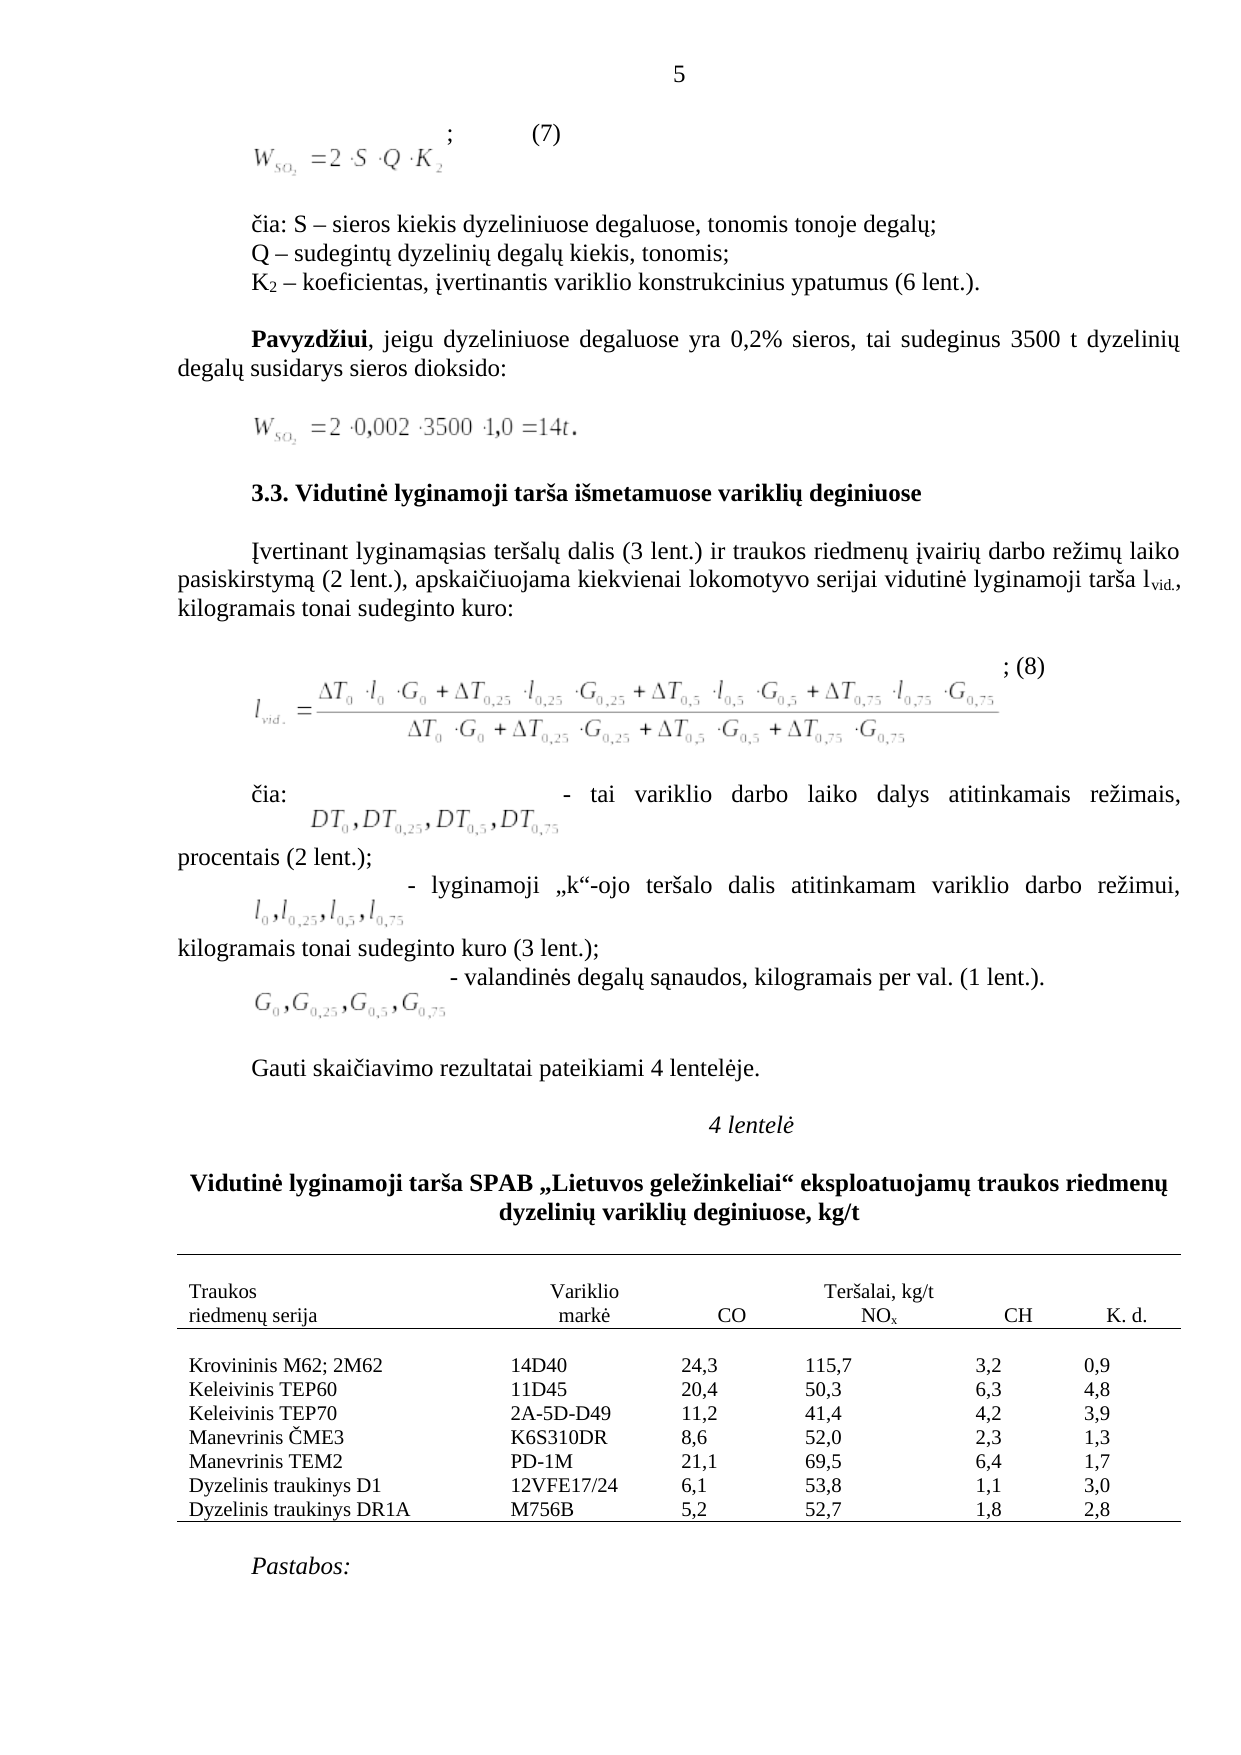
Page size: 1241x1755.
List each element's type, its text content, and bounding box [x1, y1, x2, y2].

table_cell K6S310DR [499, 1425, 670, 1449]
table_cell 2A-5D-D49 [499, 1401, 670, 1425]
text Pavyzdžiui, jeigu dyzeliniuose degaluose yra 0,2% sieros, tai sudeginus 3500 t dyzelinių degalų susidarys sieros dioksido: [177, 324, 1181, 382]
table_cell [177, 1329, 499, 1352]
table_cell [794, 1329, 964, 1352]
table_cell 12VFE17/24 [499, 1473, 670, 1497]
table_cell 20,4 [670, 1377, 794, 1401]
table_cell 53,8 [794, 1473, 964, 1497]
table_cell Dyzelinis traukinys DR1A [177, 1497, 499, 1521]
table_cell 6,1 [670, 1473, 794, 1497]
text Gauti skaičiavimo rezultatai pateikiami 4 lentelėje. [177, 1053, 1181, 1082]
text K2 – koeficientas, įvertinantis variklio konstrukcinius ypatumus (6 lent.). [177, 267, 1181, 296]
table_cell 6,3 [964, 1377, 1073, 1401]
text čia: S – sieros kiekis dyzeliniuose degaluose, tonomis tonoje degalų; [177, 209, 1181, 238]
table_cell 69,5 [794, 1449, 964, 1473]
table_cell 4,2 [964, 1401, 1073, 1425]
table_cell 8,6 [670, 1425, 794, 1449]
table_cell 11,2 [670, 1401, 794, 1425]
table_cell [964, 1329, 1073, 1352]
table_cell 24,3 [670, 1353, 794, 1377]
table_cell 3,0 [1073, 1473, 1181, 1497]
table_cell Manevrinis TEM2 [177, 1449, 499, 1473]
table_cell PD-1M [499, 1449, 670, 1473]
text Q – sudegintų dyzelinių degalų kiekis, tonomis; [177, 238, 1181, 267]
table_cell 1,7 [1073, 1449, 1181, 1473]
table_cell 41,4 [794, 1401, 964, 1425]
table_header CO [670, 1255, 794, 1327]
table_cell 1,1 [964, 1473, 1073, 1497]
table_cell Krovininis M62; 2M62 [177, 1353, 499, 1377]
table_cell Dyzelinis traukinys D1 [177, 1473, 499, 1497]
table_cell 1,8 [964, 1497, 1073, 1521]
text - lyginamoji „k“-ojo teršalo dalis atitinkamam variklio darbo režimui, kilogramais tonai sudeginto kuro (3 lent.); [177, 871, 1181, 962]
table_cell 52,0 [794, 1425, 964, 1449]
table_cell 3,2 [964, 1353, 1073, 1377]
table_cell 2,8 [1073, 1497, 1181, 1521]
table_cell 2,3 [964, 1425, 1073, 1449]
table_header Traukos riedmenų serija [177, 1255, 499, 1327]
table_cell 5,2 [670, 1497, 794, 1521]
table_cell [670, 1329, 794, 1352]
table_cell 1,3 [1073, 1425, 1181, 1449]
table_cell 21,1 [670, 1449, 794, 1473]
table_cell Keleivinis TEP70 [177, 1401, 499, 1425]
table_cell [1073, 1329, 1181, 1352]
text čia: - tai variklio darbo laiko dalys atitinkamais režimais, procentais (2 lent.); [177, 779, 1181, 871]
table_cell 50,3 [794, 1377, 964, 1401]
text 4 lentelė [177, 1110, 1181, 1139]
table_cell 14D40 [499, 1353, 670, 1377]
table_cell 6,4 [964, 1449, 1073, 1473]
table_cell 4,8 [1073, 1377, 1181, 1401]
table_cell 52,7 [794, 1497, 964, 1521]
table_cell [499, 1329, 670, 1352]
text - valandinės degalų sąnaudos, kilogramais per val. (1 lent.). [177, 962, 1181, 1024]
table_cell 11D45 [499, 1377, 670, 1401]
text Įvertinant lyginamąsias teršalų dalis (3 lent.) ir traukos riedmenų įvairių darbo režimų laiko pasiskirstymą (2 lent.), apskaičiuojama kiekvienai lokomotyvo serijai vidutinė lyginamoji tarša lvid., kilogramais tonai sudeginto kuro: [177, 536, 1181, 622]
table_header Teršalai, kg/t NOx [794, 1255, 964, 1327]
text Pastabos: [177, 1551, 1181, 1579]
table_header Variklio markė [499, 1255, 670, 1327]
table_cell Manevrinis ČME3 [177, 1425, 499, 1449]
table_cell Keleivinis TEP60 [177, 1377, 499, 1401]
text ; (8) [177, 651, 1181, 751]
table_cell 3,9 [1073, 1401, 1181, 1425]
table_cell M756B [499, 1497, 670, 1521]
text Vidutinė lyginamoji tarša SPAB „Lietuvos geležinkeliai“ eksploatuojamų traukos riedmenų dyzelinių variklių deginiuose, kg/t [177, 1168, 1181, 1225]
table_cell 115,7 [794, 1353, 964, 1377]
text ; (7) [177, 118, 1181, 181]
table_cell 0,9 [1073, 1353, 1181, 1377]
table_header CH [964, 1255, 1073, 1327]
table_header K. d. [1073, 1255, 1181, 1327]
text 3.3. Vidutinė lyginamoji tarša išmetamuose variklių deginiuose [177, 478, 1181, 507]
